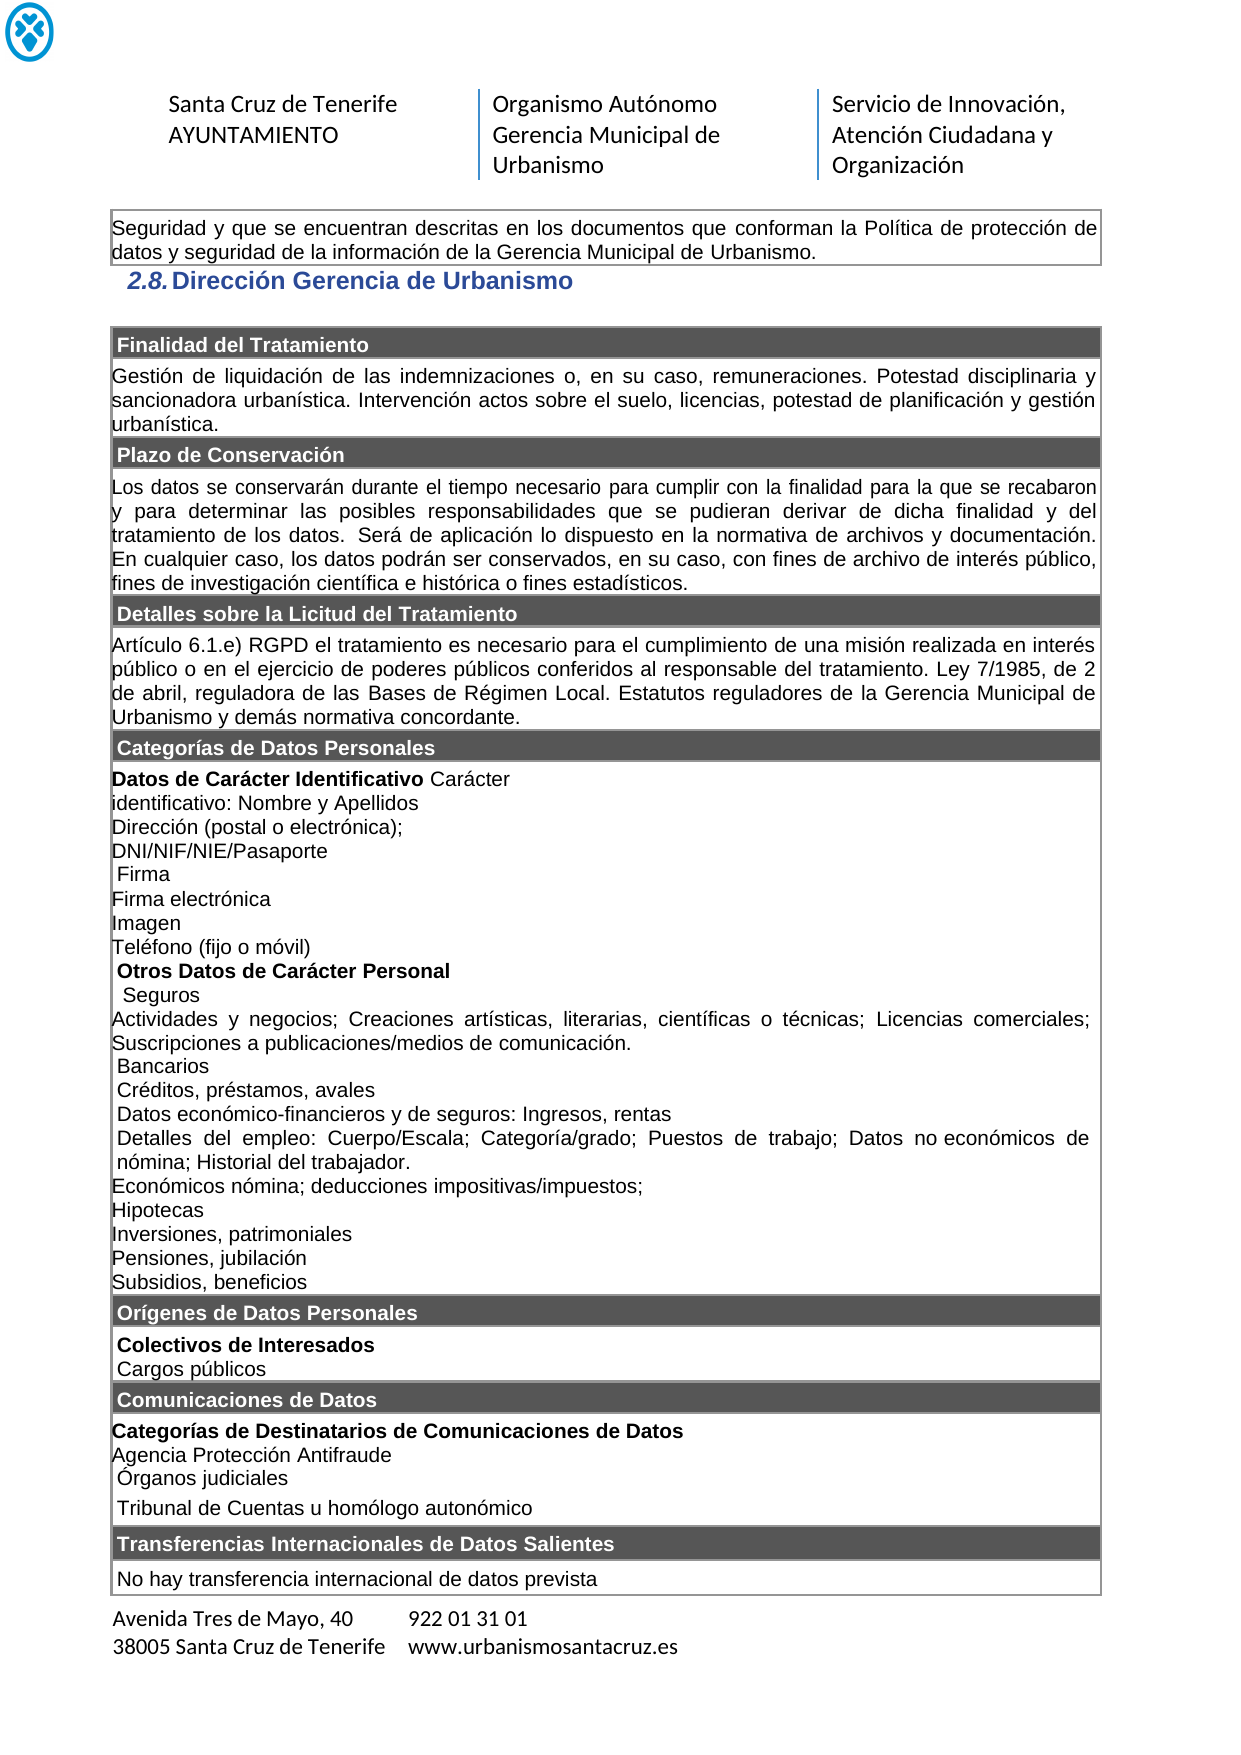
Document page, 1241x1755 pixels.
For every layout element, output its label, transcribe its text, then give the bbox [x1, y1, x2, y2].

table_cell Categorías de Datos Personales [113, 731, 1100, 760]
table_cell Artículo 6.1.e) RGPD el tratamiento es necesario para el cumplimiento de una misión realizada en interés público o en el ejercicio de poderes públicos conferidos al responsable del tratamiento. Ley 7/1985, de 2 de abril, reguladora de las Bases de Régimen Local. Estatutos reguladores de la Gerencia Municipal de Urbanismo y demás normativa concordante. [113, 628, 1100, 728]
table_cell Plazo de Conservación [113, 438, 1100, 467]
table_cell Gestión de liquidación de las indemnizaciones o, en su caso, remuneraciones. Potestad disciplinaria y sancionadora urbanística. Intervención actos sobre el suelo, licencias, potestad de planificación y gestión urbanística. [113, 359, 1100, 436]
table_header Finalidad del Tratamiento [113, 328, 1100, 357]
table_cell Comunicaciones de Datos [113, 1383, 1100, 1412]
table_cell Seguridad y que se encuentran descritas en los documentos que conforman la Política de protección de datos y seguridad de la información de la Gerencia Municipal de Urbanismo. [113, 211, 1100, 264]
table_cell Los datos se conservarán durante el tiempo necesario para cumplir con la finalidad para la que se recabaron y para determinar las posibles responsabilidades que se pudieran derivar de dicha finalidad y del tratamiento de los datos. Será de aplicación lo dispuesto en la normativa de archivos y documentación. En cualquier caso, los datos podrán ser conservados, en su caso, con fines de archivo de interés público, fines de investigación científica e histórica o fines estadísticos. [113, 469, 1100, 594]
table_cell Orígenes de Datos Personales [113, 1296, 1100, 1325]
table_cell Colectivos de Interesados Cargos públicos [113, 1327, 1100, 1380]
table_cell Detalles sobre la Licitud del Tratamiento [113, 596, 1100, 625]
list Dirección Gerencia de Urbanismo [127, 266, 1128, 294]
table_cell Transferencias Internacionales de Datos Salientes [113, 1527, 1100, 1559]
table_cell No hay transferencia internacional de datos prevista [113, 1561, 1100, 1594]
table_cell Categorías de Destinatarios de Comunicaciones de Datos Agencia Protección Antifraude Órganos judiciales Tribunal de Cuentas u homólogo autonómico [113, 1414, 1100, 1525]
table_cell Datos de Carácter Identificativo Carácter identificativo: Nombre y Apellidos Dirección (postal o electrónica); DNI/NIF/NIE/Pasaporte Firma Firma electrónica Imagen Teléfono (fijo o móvil) Otros Datos de Carácter Personal Seguros Actividades y negocios; Creaciones artísticas, literarias, científicas o técnicas; Licencias comerciales; Suscripciones a publicaciones/medios de comunicación. Bancarios Créditos, préstamos, avales Datos económico-financieros y de seguros: Ingresos, rentas Detalles del empleo: Cuerpo/Escala; Categoría/grado; Puestos de trabajo; Datos no económicos de nómina; Historial del trabajador. Económicos nómina; deducciones impositivas/impuestos; Hipotecas Inversiones, patrimoniales Pensiones, jubilación Subsidios, beneficios [113, 762, 1100, 1294]
